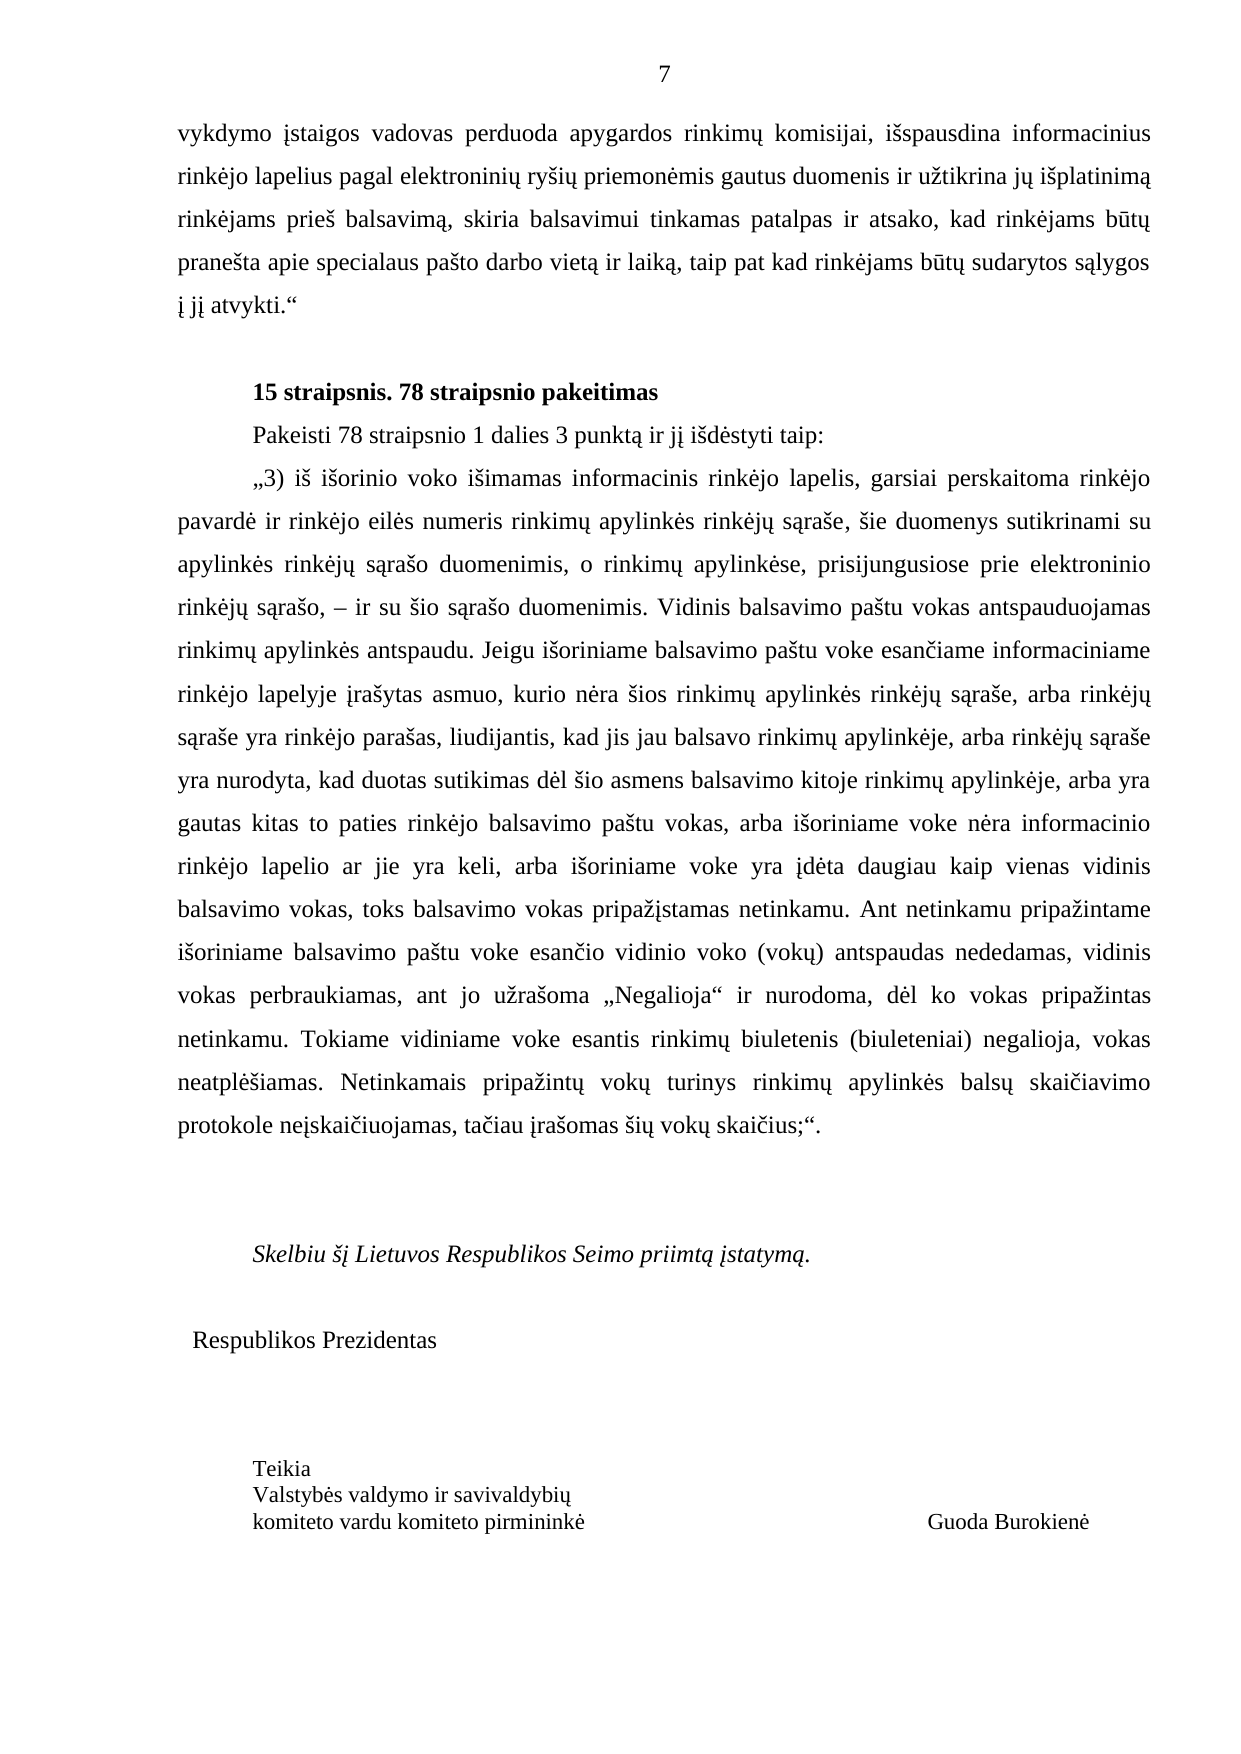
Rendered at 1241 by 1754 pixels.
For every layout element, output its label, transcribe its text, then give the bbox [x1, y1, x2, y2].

text Valstybės valdymo ir savivaldybių [177, 1481, 1152, 1508]
text Respublikos Prezidentas [177, 1326, 1152, 1354]
text Teikia [177, 1455, 1152, 1481]
text „3) iš išorinio voko išimamas informacinis rinkėjo lapelis, garsiai perskaitoma rinkėjo pavardė ir rinkėjo eilės numeris rinkimų apylinkės rinkėjų sąraše, šie duomenys sutikrinami su apylinkės rinkėjų sąrašo duomenimis, o rinkimų apylinkėse, prisijungusiose prie elektroninio rinkėjų sąrašo, – ir su šio sąrašo duomenimis. Vidinis balsavimo paštu vokas antspauduojamas rinkimų apylinkės antspaudu. Jeigu išoriniame balsavimo paštu voke esančiame informaciniame rinkėjo lapelyje įrašytas asmuo, kurio nėra šios rinkimų apylinkės rinkėjų sąraše, arba rinkėjų sąraše yra rinkėjo parašas, liudijantis, kad jis jau balsavo rinkimų apylinkėje, arba rinkėjų sąraše yra nurodyta, kad duotas sutikimas dėl šio asmens balsavimo kitoje rinkimų apylinkėje, arba yra gautas kitas to paties rinkėjo balsavimo paštu vokas, arba išoriniame voke nėra informacinio rinkėjo lapelio ar jie yra keli, arba išoriniame voke yra įdėta daugiau kaip vienas vidinis balsavimo vokas, toks balsavimo vokas pripažįstamas netinkamu. Ant netinkamu pripažintame išoriniame balsavimo paštu voke esančio vidinio voko (vokų) antspaudas nededamas, vidinis vokas perbraukiamas, ant jo užrašoma „Negalioja“ ir nurodoma, dėl ko vokas pripažintas netinkamu. Tokiame vidiniame voke esantis rinkimų biuletenis (biuleteniai) negalioja, vokas neatplėšiamas. Netinkamais pripažintų vokų turinys rinkimų apylinkės balsų skaičiavimo protokole neįskaičiuojamas, tačiau įrašomas šių vokų skaičius;“. [177, 463, 1152, 1139]
text Pakeisti 78 straipsnio 1 dalies 3 punktą ir jį išdėstyti taip: [177, 420, 1152, 449]
text Skelbiu šį Lietuvos Respublikos Seimo priimtą įstatymą. [177, 1239, 1152, 1268]
text vykdymo įstaigos vadovas perduoda apygardos rinkimų komisijai, išspausdina informacinius rinkėjo lapelius pagal elektroninių ryšių priemonėmis gautus duomenis ir užtikrina jų išplatinimą rinkėjams prieš balsavimą, skiria balsavimui tinkamas patalpas ir atsako, kad rinkėjams būtų pranešta apie specialaus pašto darbo vietą ir laiką, taip pat kad rinkėjams būtų sudarytos sąlygos į jį atvykti.“ [177, 118, 1152, 319]
text 15 straipsnis. 78 straipsnio pakeitimas [177, 377, 1152, 406]
text komiteto vardu komiteto pirmininkė Guoda Burokienė [177, 1508, 1152, 1534]
